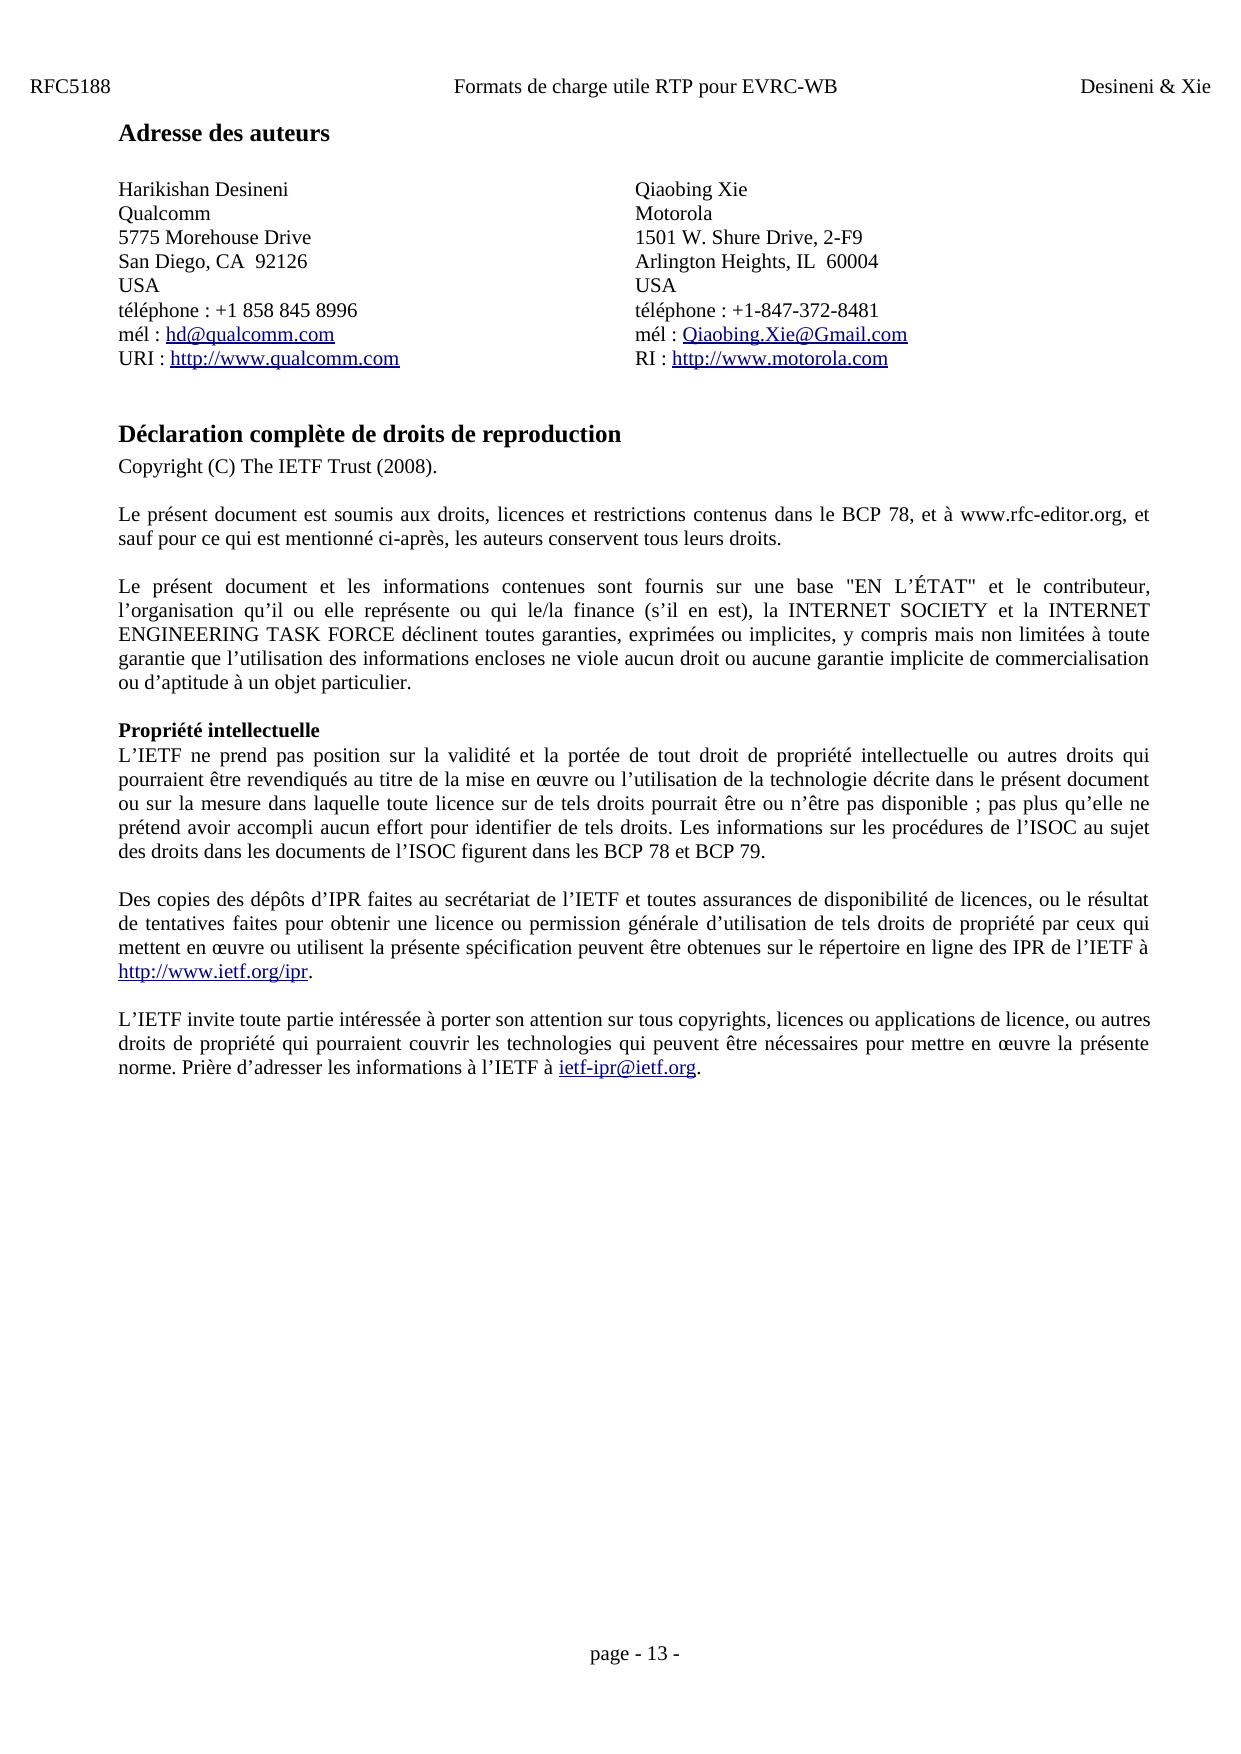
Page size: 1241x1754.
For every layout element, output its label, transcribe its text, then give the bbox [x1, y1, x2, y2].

table_cell téléphone : +1-847-372-8481 [635, 298, 1152, 322]
text L’IETF invite toute partie intéressée à porter son attention sur tous copyrights, licences ou applications de licence, ou autres droits de propriété qui pourraient couvrir les technologies qui peuvent être nécessaires pour mettre en œuvre la présente norme. Prière d’adresser les informations à l’IETF à ietf-ipr@ietf.org. [118, 1007, 1152, 1079]
text L’IETF ne prend pas position sur la validité et la portée de tout droit de propriété intellectuelle ou autres droits qui pourraient être revendiqués au titre de la mise en œuvre ou l’utilisation de la technologie décrite dans le présent document ou sur la mesure dans laquelle toute licence sur de tels droits pourrait être ou n’être pas disponible ; pas plus qu’elle ne prétend avoir accompli aucun effort pour identifier de tels droits. Les informations sur les procédures de l’ISOC au sujet des droits dans les documents de l’ISOC figurent dans les BCP 78 et BCP 79. [118, 742, 1152, 863]
table_cell téléphone : +1 858 845 8996 [118, 298, 635, 322]
text Le présent document et les informations contenues sont fournis sur une base "EN L’ÉTAT" et le contributeur, l’organisation qu’il ou elle représente ou qui le/la finance (s’il en est), la INTERNET SOCIETY et la INTERNET ENGINEERING TASK FORCE déclinent toutes garanties, exprimées ou implicites, y compris mais non limitées à toute garantie que l’utilisation des informations encloses ne viole aucun droit ou aucune garantie implicite de commercialisation ou d’aptitude à un objet particulier. [118, 574, 1152, 694]
table_cell USA [635, 274, 1152, 297]
table_cell USA [118, 274, 635, 297]
table_cell Qualcomm [118, 201, 635, 225]
table_cell mél : hd@qualcomm.com [118, 322, 635, 346]
table_header Harikishan Desineni [118, 177, 635, 201]
text Le présent document est soumis aux droits, licences et restrictions contenus dans le BCP 78, et à www.rfc-editor.org, et sauf pour ce qui est mentionné ci-après, les auteurs conservent tous leurs droits. [118, 502, 1152, 550]
table_cell RI : http://www.motorola.com [635, 346, 1152, 370]
text Propriété intellectuelle [118, 718, 1152, 742]
text Copyright (C) The IETF Trust (2008). [118, 454, 1152, 478]
table_cell Motorola [635, 201, 1152, 225]
table_cell Arlington Heights, IL 60004 [635, 249, 1152, 273]
table_cell 5775 Morehouse Drive [118, 225, 635, 249]
table_cell URI : http://www.qualcomm.com [118, 346, 635, 370]
table_cell San Diego, CA 92126 [118, 249, 635, 273]
table_cell 1501 W. Shure Drive, 2-F9 [635, 225, 1152, 249]
table_header Qiaobing Xie [635, 177, 1152, 201]
text Des copies des dépôts d’IPR faites au secrétariat de l’IETF et toutes assurances de disponibilité de licences, ou le résultat de tentatives faites pour obtenir une licence ou permission générale d’utilisation de tels droits de propriété par ceux qui mettent en œuvre ou utilisent la présente spécification peuvent être obtenues sur le répertoire en ligne des IPR de l’IETF à http://www.ietf.org/ipr. [118, 887, 1152, 983]
subtitle Déclaration complète de droits de reproduction [118, 419, 1152, 447]
table_cell mél : Qiaobing.Xie@Gmail.com [635, 322, 1152, 346]
subtitle Adresse des auteurs [118, 118, 1152, 147]
